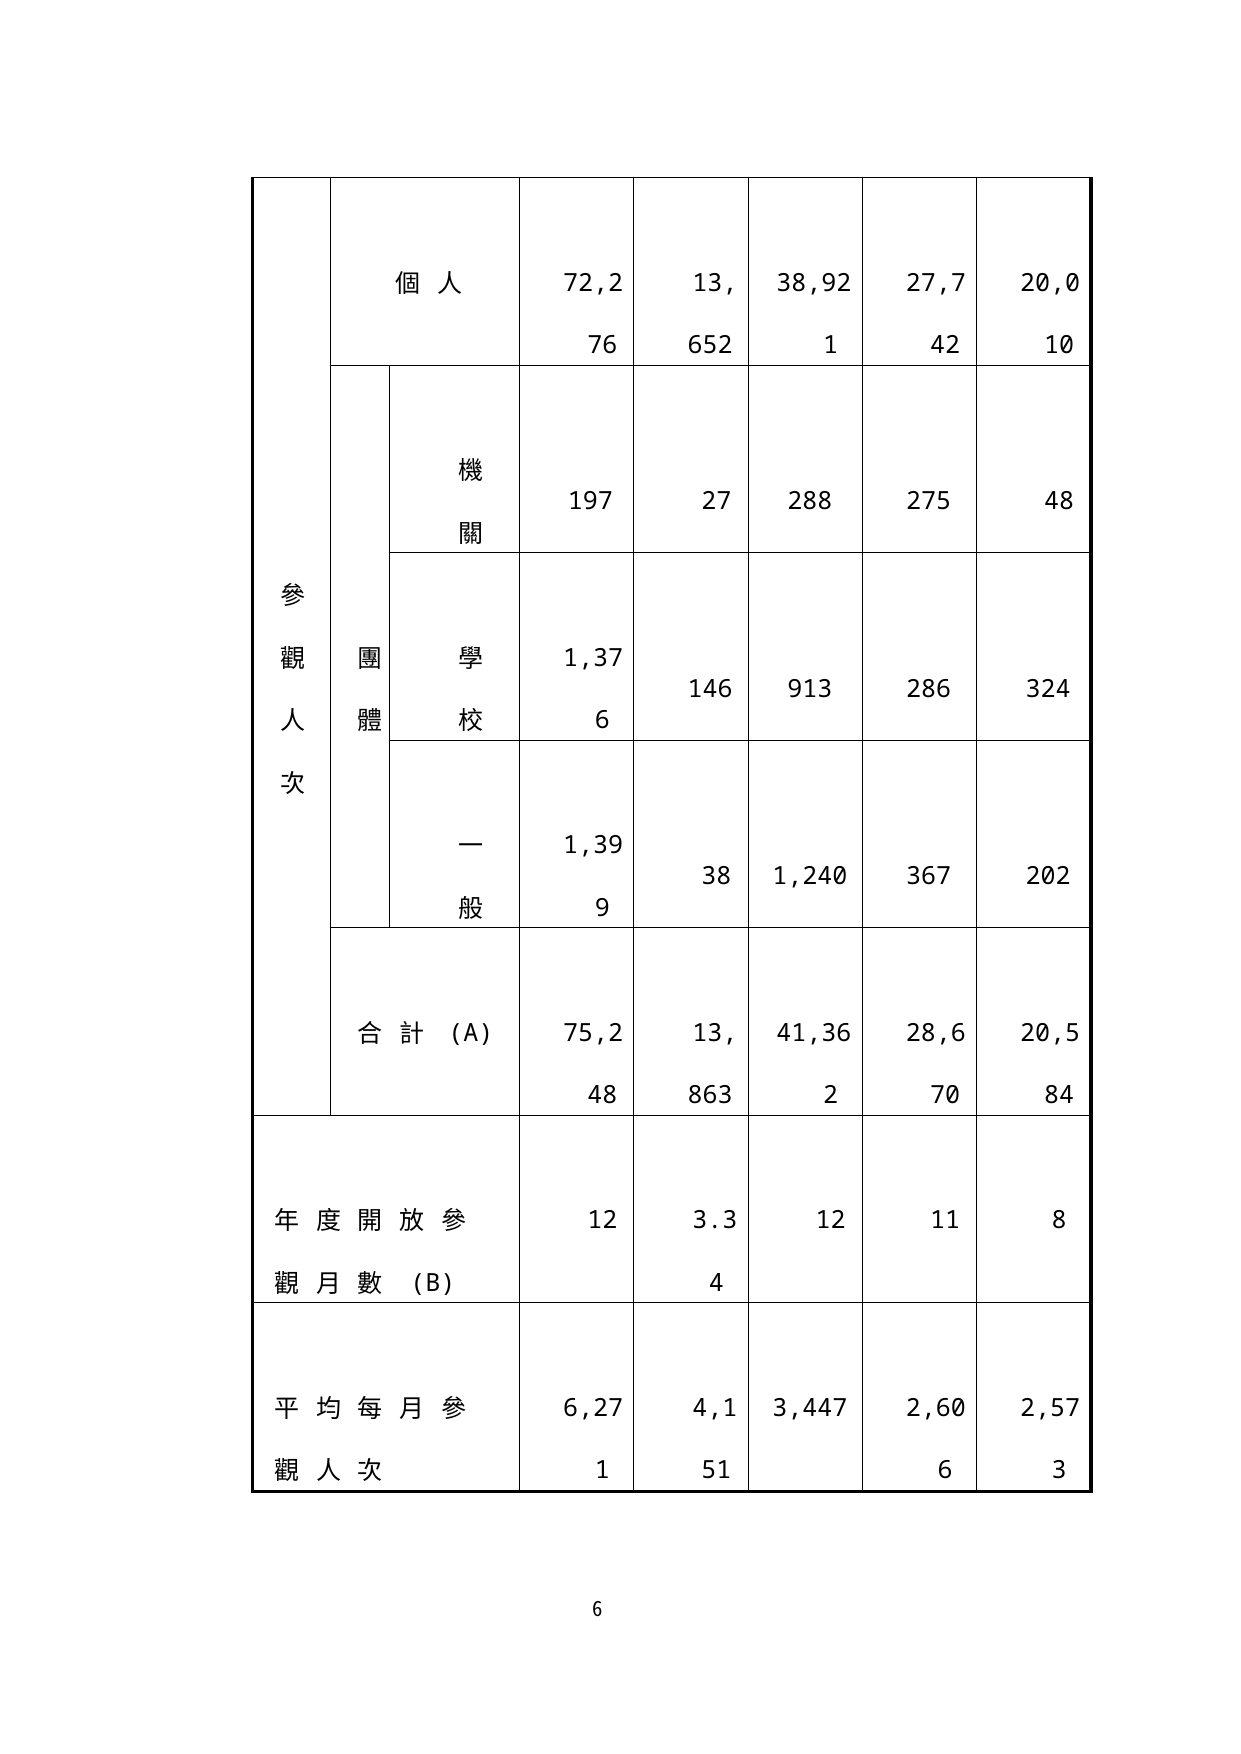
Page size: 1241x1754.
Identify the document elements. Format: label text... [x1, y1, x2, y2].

table_cell 13,652 [634, 178, 748, 365]
table_cell 324 [977, 553, 1089, 740]
table_cell 2,573 [977, 1303, 1089, 1490]
table_cell 367 [863, 741, 976, 927]
table_cell 913 [749, 553, 862, 740]
table_cell 3.34 [634, 1116, 748, 1302]
table_cell 72,276 [520, 178, 633, 365]
table_cell 20,584 [977, 928, 1089, 1115]
table_cell 286 [863, 553, 976, 740]
table_cell 8 [977, 1116, 1089, 1302]
table_cell 4,151 [634, 1303, 748, 1490]
table_cell 27 [634, 366, 748, 552]
table_cell 機關 [390, 366, 519, 552]
table_cell 學校 [390, 553, 519, 740]
table_cell 20,010 [977, 178, 1089, 365]
table_cell 年度開放參觀月數(B) [254, 1116, 519, 1302]
table_cell 2,606 [863, 1303, 976, 1490]
table_cell 28,670 [863, 928, 976, 1115]
table_cell 6,271 [520, 1303, 633, 1490]
table_cell 27,742 [863, 178, 976, 365]
table_cell 48 [977, 366, 1089, 552]
table_cell 41,362 [749, 928, 862, 1115]
table_cell 1,399 [520, 741, 633, 927]
table_cell 一般 [390, 741, 519, 927]
table_cell 團體 [331, 366, 389, 927]
table_cell 146 [634, 553, 748, 740]
table_cell 個人 [331, 178, 519, 365]
table_cell 12 [520, 1116, 633, 1302]
table_cell 275 [863, 366, 976, 552]
table_cell 202 [977, 741, 1089, 927]
table_cell 197 [520, 366, 633, 552]
table_cell 13,863 [634, 928, 748, 1115]
table_cell 75,248 [520, 928, 633, 1115]
table_cell 平均每月參觀人次 [254, 1303, 519, 1490]
table_cell 3,447 [749, 1303, 862, 1490]
table_cell 12 [749, 1116, 862, 1302]
table_cell 11 [863, 1116, 976, 1302]
table_cell 288 [749, 366, 862, 552]
table_cell 參觀人次 [254, 178, 330, 1115]
table_cell 1,376 [520, 553, 633, 740]
table_cell 38,921 [749, 178, 862, 365]
table_cell 1,240 [749, 741, 862, 927]
table_cell 38 [634, 741, 748, 927]
table_cell 合計(A) [331, 928, 519, 1115]
